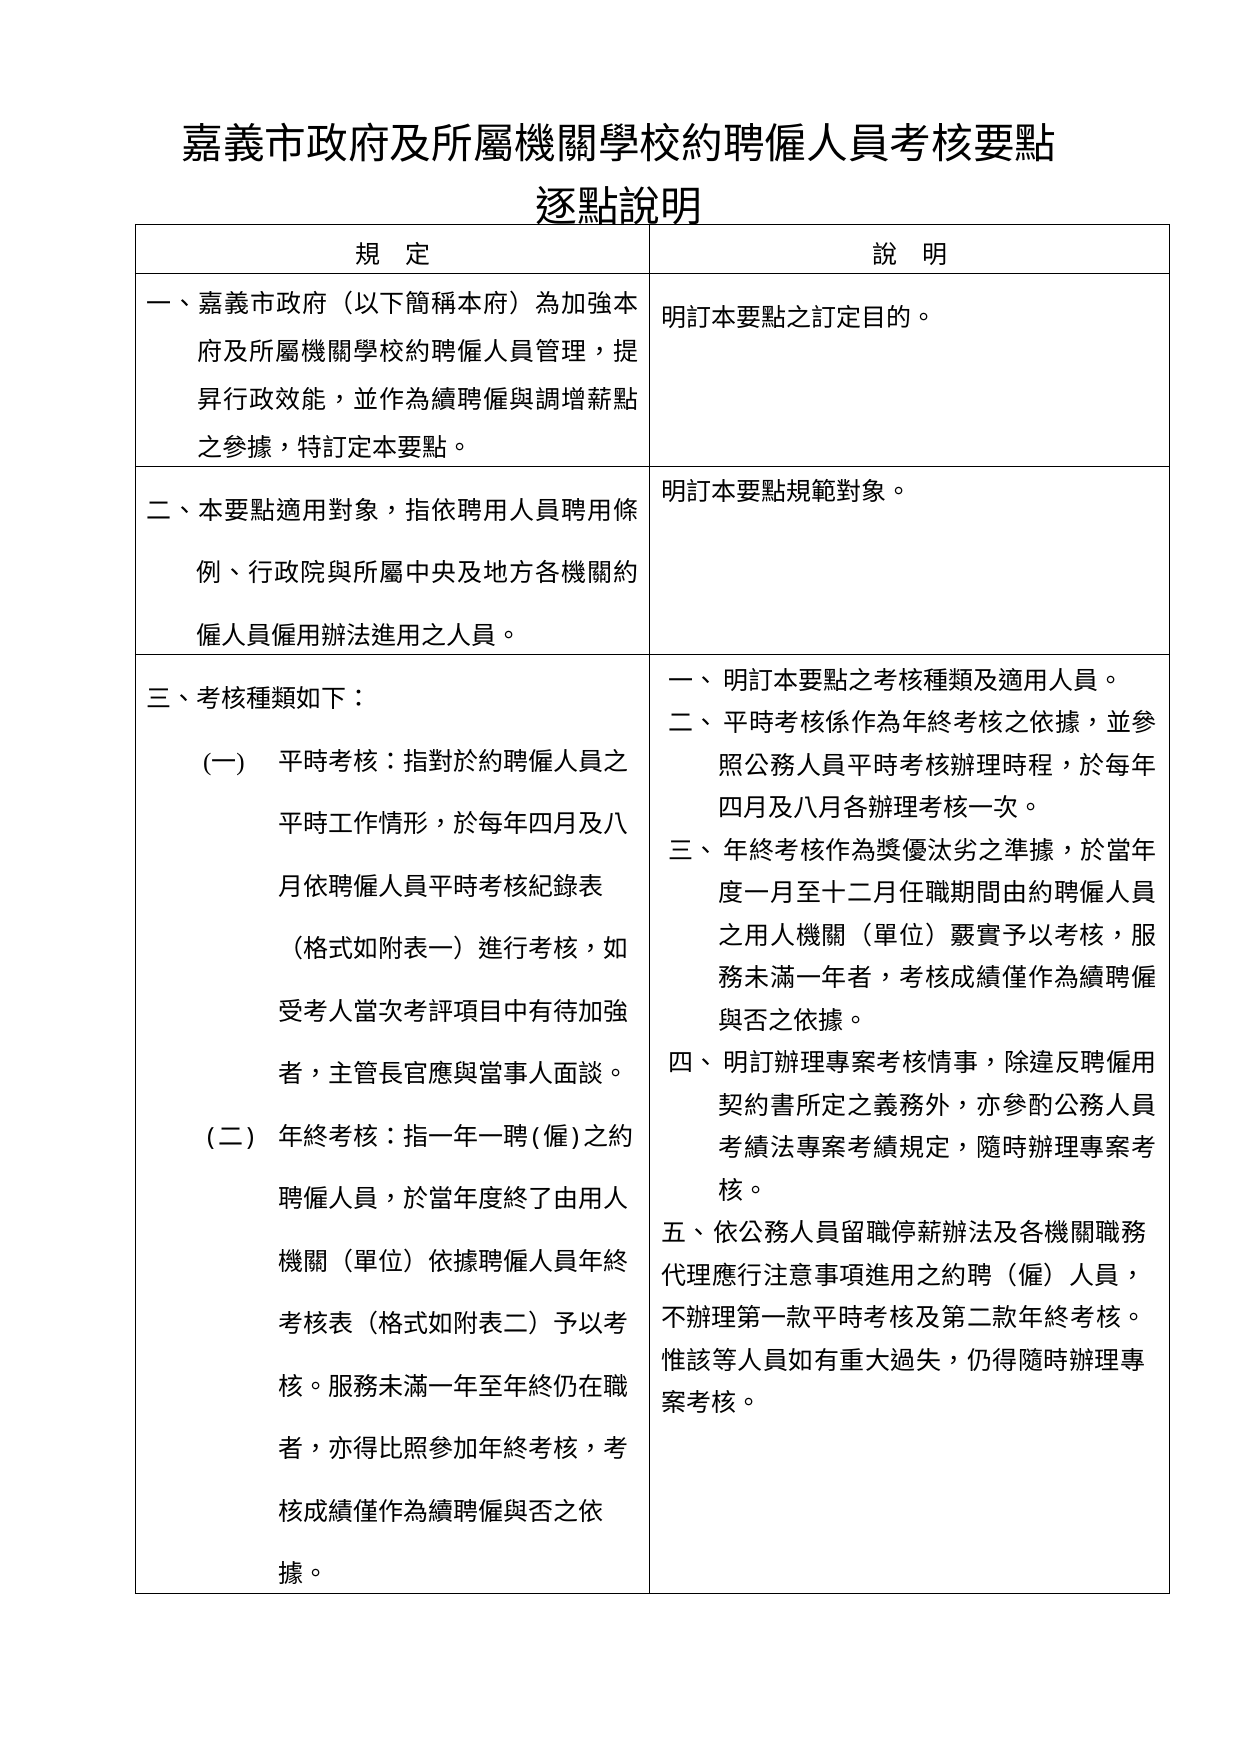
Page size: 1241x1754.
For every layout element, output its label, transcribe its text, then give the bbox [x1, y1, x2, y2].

text 逐點說明 [131, 161, 1106, 224]
table_header 說 明 [650, 225, 1169, 273]
table_cell 一、嘉義市政府（以下簡稱本府）為加強本府及所屬機關學校約聘僱人員管理，提昇行政效能，並作為續聘僱與調增薪點之參據，特訂定本要點。 [136, 274, 649, 466]
table_cell 明訂本要點之考核種類及適用人員。 平時考核係作為年終考核之依據，並參照公務人員平時考核辦理時程，於每年四月及八月各辦理考核一次。 年終考核作為獎優汰劣之準據，於當年度一月至十二月任職期間由約聘僱人員之用人機關（單位）覈實予以考核，服務未滿一年者，考核成績僅作為續聘僱與否之依據。 明訂辦理專案考核情事，除違反聘僱用契約書所定之義務外，亦參酌公務人員考績法專案考績規定，隨時辦理專案考核。 依公務人員留職停薪辦法及各機關職務代理應行注意事項進用之約聘（僱）人員，不辦理第一款 平時考核及第二款年終考核。惟該等人員如有重大過失，仍得隨時辦理專案考核。 [650, 655, 1169, 1593]
table_header 規 定 [136, 225, 649, 273]
table_cell 明訂本要點規範對象。 [650, 467, 1169, 654]
text 嘉義市政府及所屬機關學校約聘僱人員考核要點 [131, 99, 1106, 161]
table_cell 三、考核種類如下： 平時考核：指對於約聘僱人員之平時工作情形，於每年四月及八月依聘僱人員平時考核紀錄表（格式如附表一）進行考核，如受考人當次考評項目中有待加強者，主管長官應與當事人面談。 年終考核：指一年一聘(僱)之約聘僱人員，於當年度終了由用人機關（單位）依據聘僱人員年終考核表（格式如附表二）予以考核。服務未滿一年至年終仍在職者，亦得比照參加年終考核，考核成績僅作為續聘僱與否之依據。 專案考核：指約聘僱人員於聘僱期間內違反聘僱用契約書所定之義務或本要點第五點第二項各款情事之一，隨時辦理之考核。 公務人員留職停薪辦法及各機關職務代理應行注意事項進用之約聘（僱）人員，不適用前項第一、二款之規定。 [136, 655, 649, 1593]
table_cell 明訂本要點之訂定目的。 [650, 274, 1169, 466]
table_cell 二、本要點適用對象，指依聘用人員聘用條例、行政院與所屬中央及地方各機關約僱人員僱用辦法進用之人員。 [136, 467, 649, 654]
